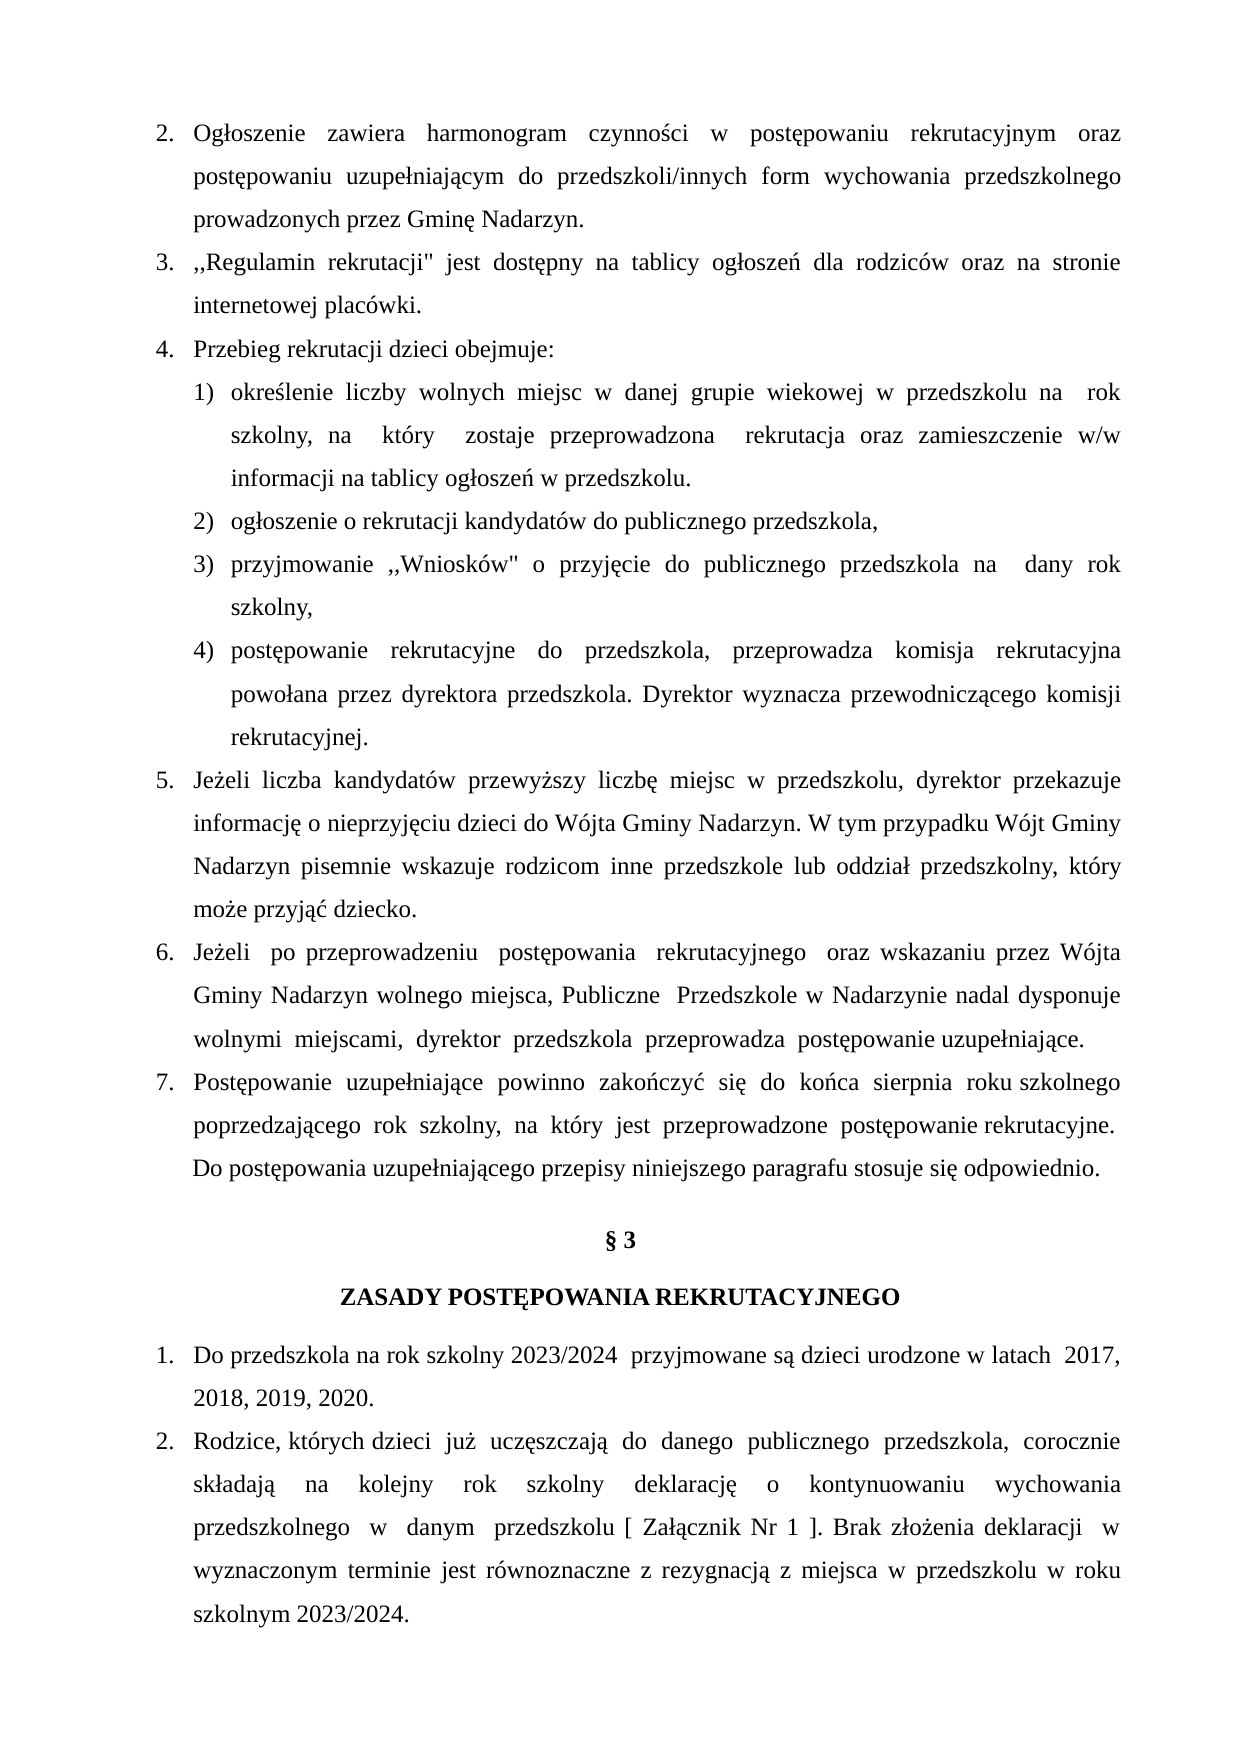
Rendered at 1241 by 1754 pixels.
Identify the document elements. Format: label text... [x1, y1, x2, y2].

list ,,Regulamin rekrutacji" jest dostępny na tablicy ogłoszeń dla rodziców oraz na stronie internetowej placówki. [156, 247, 1122, 319]
list Ogłoszenie zawiera harmonogram czynności w postępowaniu rekrutacyjnym oraz postępowaniu uzupełniającym do przedszkoli/innych form wychowania przedszkolnego prowadzonych przez Gminę Nadarzyn. [156, 118, 1122, 233]
list Przebieg rekrutacji dzieci obejmuje: [156, 334, 1122, 362]
list Rodzice, których dzieci już uczęszczają do danego publicznego przedszkola, corocznie składają na kolejny rok szkolny deklarację o kontynuowaniu wychowania przedszkolnego w danym przedszkolu [ Załącznik Nr 1 ]. Brak złożenia deklaracji w wyznaczonym terminie jest równoznaczne z rezygnacją z miejsca w przedszkolu w roku szkolnym 2023/2024. [156, 1426, 1122, 1627]
list Do przedszkola na rok szkolny 2023/2024 przyjmowane są dzieci urodzone w latach 2017, 2018, 2019, 2020. [156, 1340, 1122, 1412]
list Jeżeli po przeprowadzeniu postępowania rekrutacyjnego oraz wskazaniu przez Wójta Gminy Nadarzyn wolnego miejsca, Publiczne Przedszkole w Nadarzynie nadal dysponuje wolnymi miejscami, dyrektor przedszkola przeprowadza postępowanie uzupełniające. [156, 937, 1122, 1052]
list ogłoszenie o rekrutacji kandydatów do publicznego przedszkola, [193, 506, 1122, 535]
list określenie liczby wolnych miejsc w danej grupie wiekowej w przedszkolu na rok szkolny, na który zostaje przeprowadzona rekrutacja oraz zamieszczenie w/w informacji na tablicy ogłoszeń w przedszkolu. [193, 377, 1122, 492]
list postępowanie rekrutacyjne do przedszkola, przeprowadza komisja rekrutacyjna powołana przez dyrektora przedszkola. Dyrektor wyznacza przewodniczącego komisji rekrutacyjnej. [193, 636, 1122, 751]
text Do postępowania uzupełniającego przepisy niniejszego paragrafu stosuje się odpowiednio. [118, 1153, 1122, 1182]
list przyjmowanie ,,Wniosków" o przyjęcie do publicznego przedszkola na dany rok szkolny, [193, 549, 1122, 621]
text ZASADY POSTĘPOWANIA REKRUTACYJNEGO [118, 1282, 1122, 1311]
list Jeżeli liczba kandydatów przewyższy liczbę miejsc w przedszkolu, dyrektor przekazuje informację o nieprzyjęciu dzieci do Wójta Gminy Nadarzyn. W tym przypadku Wójt Gminy Nadarzyn pisemnie wskazuje rodzicom inne przedszkole lub oddział przedszkolny, który może przyjąć dziecko. [156, 765, 1122, 923]
text § 3 [118, 1225, 1122, 1254]
list Postępowanie uzupełniające powinno zakończyć się do końca sierpnia roku szkolnego poprzedzającego rok szkolny, na który jest przeprowadzone postępowanie rekrutacyjne. [156, 1067, 1122, 1139]
